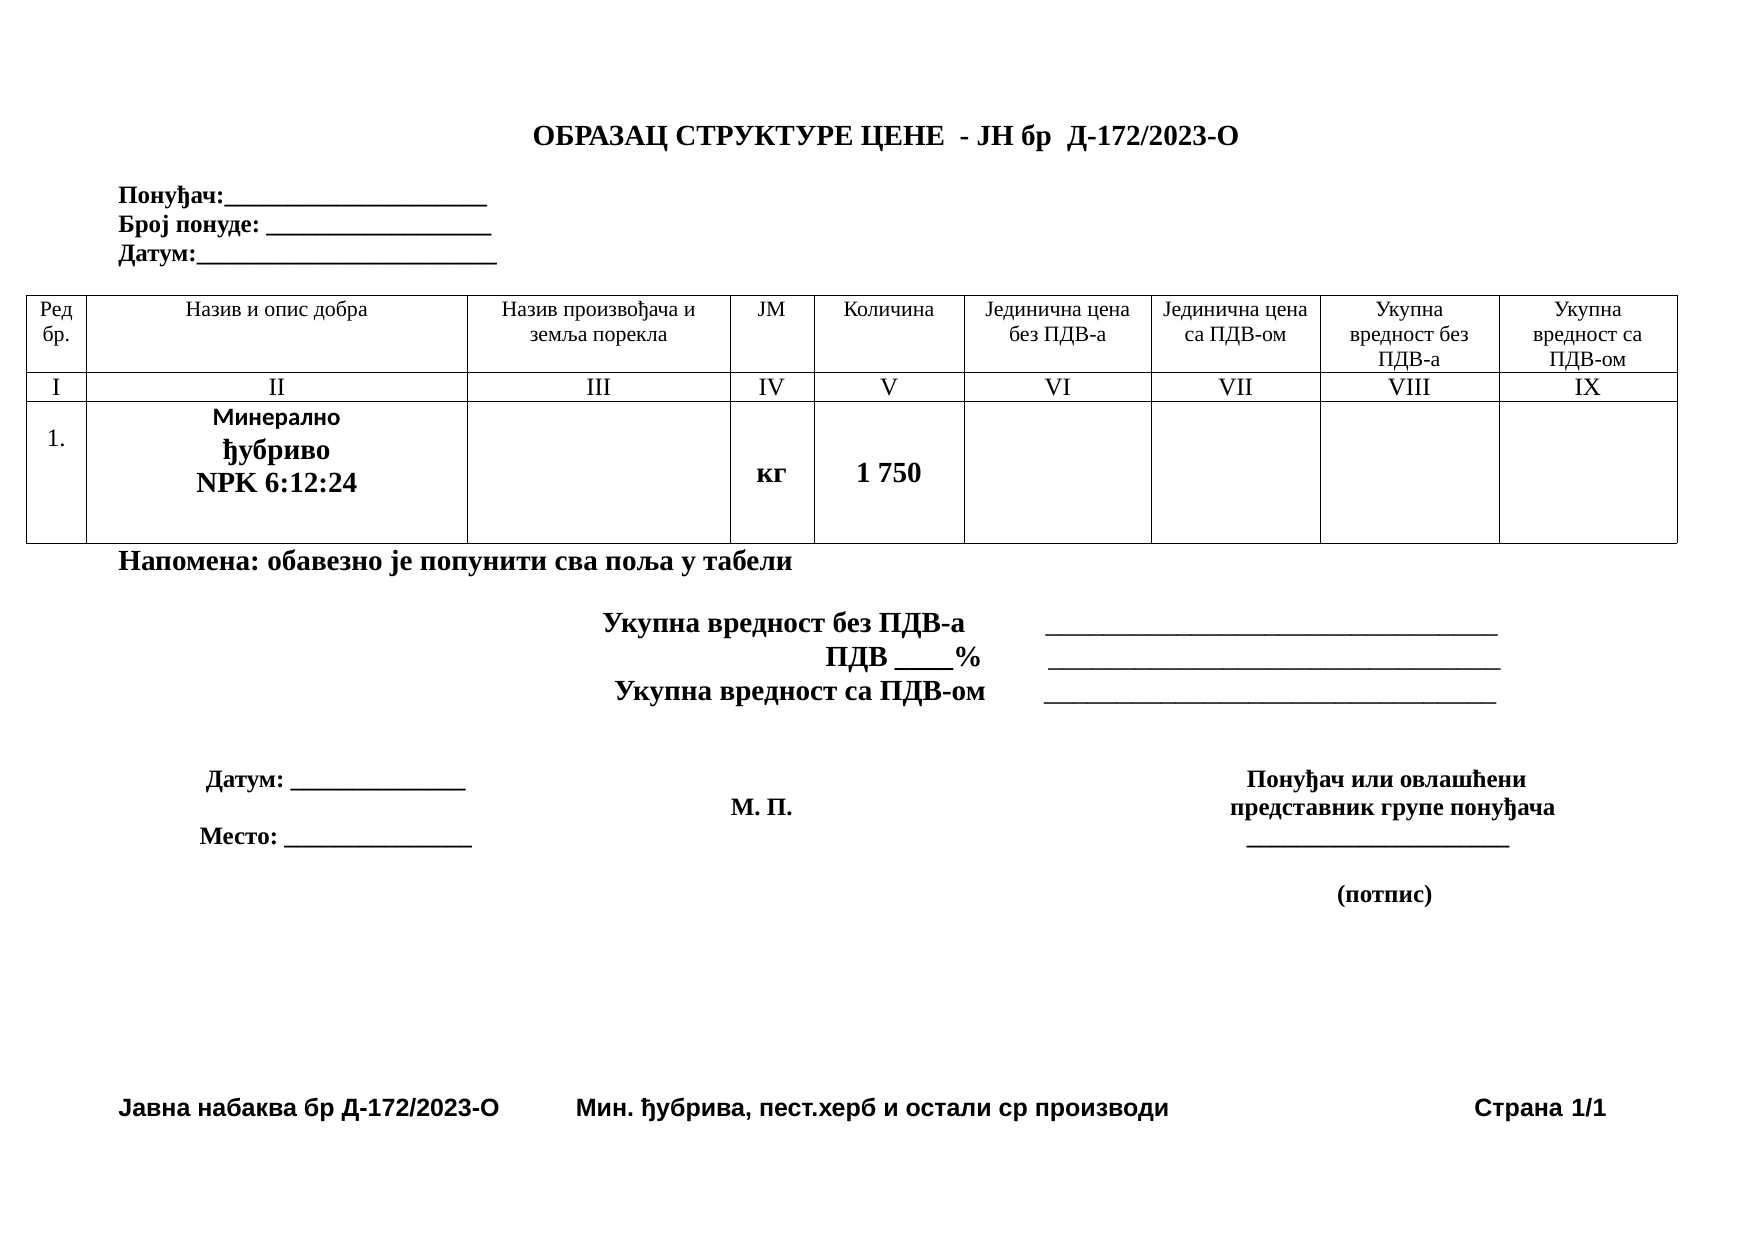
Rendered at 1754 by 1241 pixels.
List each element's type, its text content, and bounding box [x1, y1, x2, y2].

table_cell IV [731, 373, 814, 401]
table_cell [1500, 402, 1677, 543]
table_cell 1 750 [815, 402, 964, 543]
text Датум: ______________ Понуђач или овлашћени [118, 764, 1636, 792]
text ПДВ ____% _______________________________ [118, 639, 1636, 673]
table_cell [1152, 402, 1320, 543]
table_header Назив и опис добра [87, 296, 467, 372]
text Напомена: обавезно је попунити сва поља у табели [118, 544, 1636, 577]
table_cell I [27, 373, 86, 401]
table_header Јединична цена без ПДВ-а [965, 296, 1151, 372]
table_cell [1321, 402, 1499, 543]
text Укупна вредност без ПДВ-а _______________________________ [118, 606, 1636, 639]
table_cell 1. [27, 402, 86, 543]
text Укупна вредност са ПДВ-ом _______________________________ [118, 673, 1636, 706]
table_cell III [468, 373, 730, 401]
table_header Назив произвођача и земља порекла [468, 296, 730, 372]
table_cell VI [965, 373, 1151, 401]
text ОБРАЗАЦ СТРУКТУРЕ ЦЕНЕ - ЈН бр Д-172/2023-O [118, 118, 1636, 152]
text М. П. представник групе понуђача [118, 792, 1636, 821]
table_cell II [87, 373, 467, 401]
table_header ЈМ [731, 296, 814, 372]
text Место: _______________ _____________________ [118, 821, 1636, 850]
text Понуђач:_____________________ [118, 180, 1636, 209]
table_cell VII [1152, 373, 1320, 401]
table_cell кг [731, 402, 814, 543]
text Датум:________________________ [118, 238, 1636, 267]
table_header Укупна вредност без ПДВ-а [1321, 296, 1499, 372]
table_header Рeд бр. [27, 296, 86, 372]
text Број понуде: __________________ [118, 209, 1636, 238]
table_cell VIII [1321, 373, 1499, 401]
table_cell [468, 402, 730, 543]
table_cell V [815, 373, 964, 401]
table_header Количина [815, 296, 964, 372]
table_header Укупна вредност са ПДВ-ом [1500, 296, 1677, 372]
text (потпис) [118, 879, 1636, 907]
table_cell [965, 402, 1151, 543]
table_header Јединична цена са ПДВ-ом [1152, 296, 1320, 372]
table_cell IX [1500, 373, 1677, 401]
table_cell Минeрално ђубриво NPK 6:12:24 [87, 402, 467, 543]
